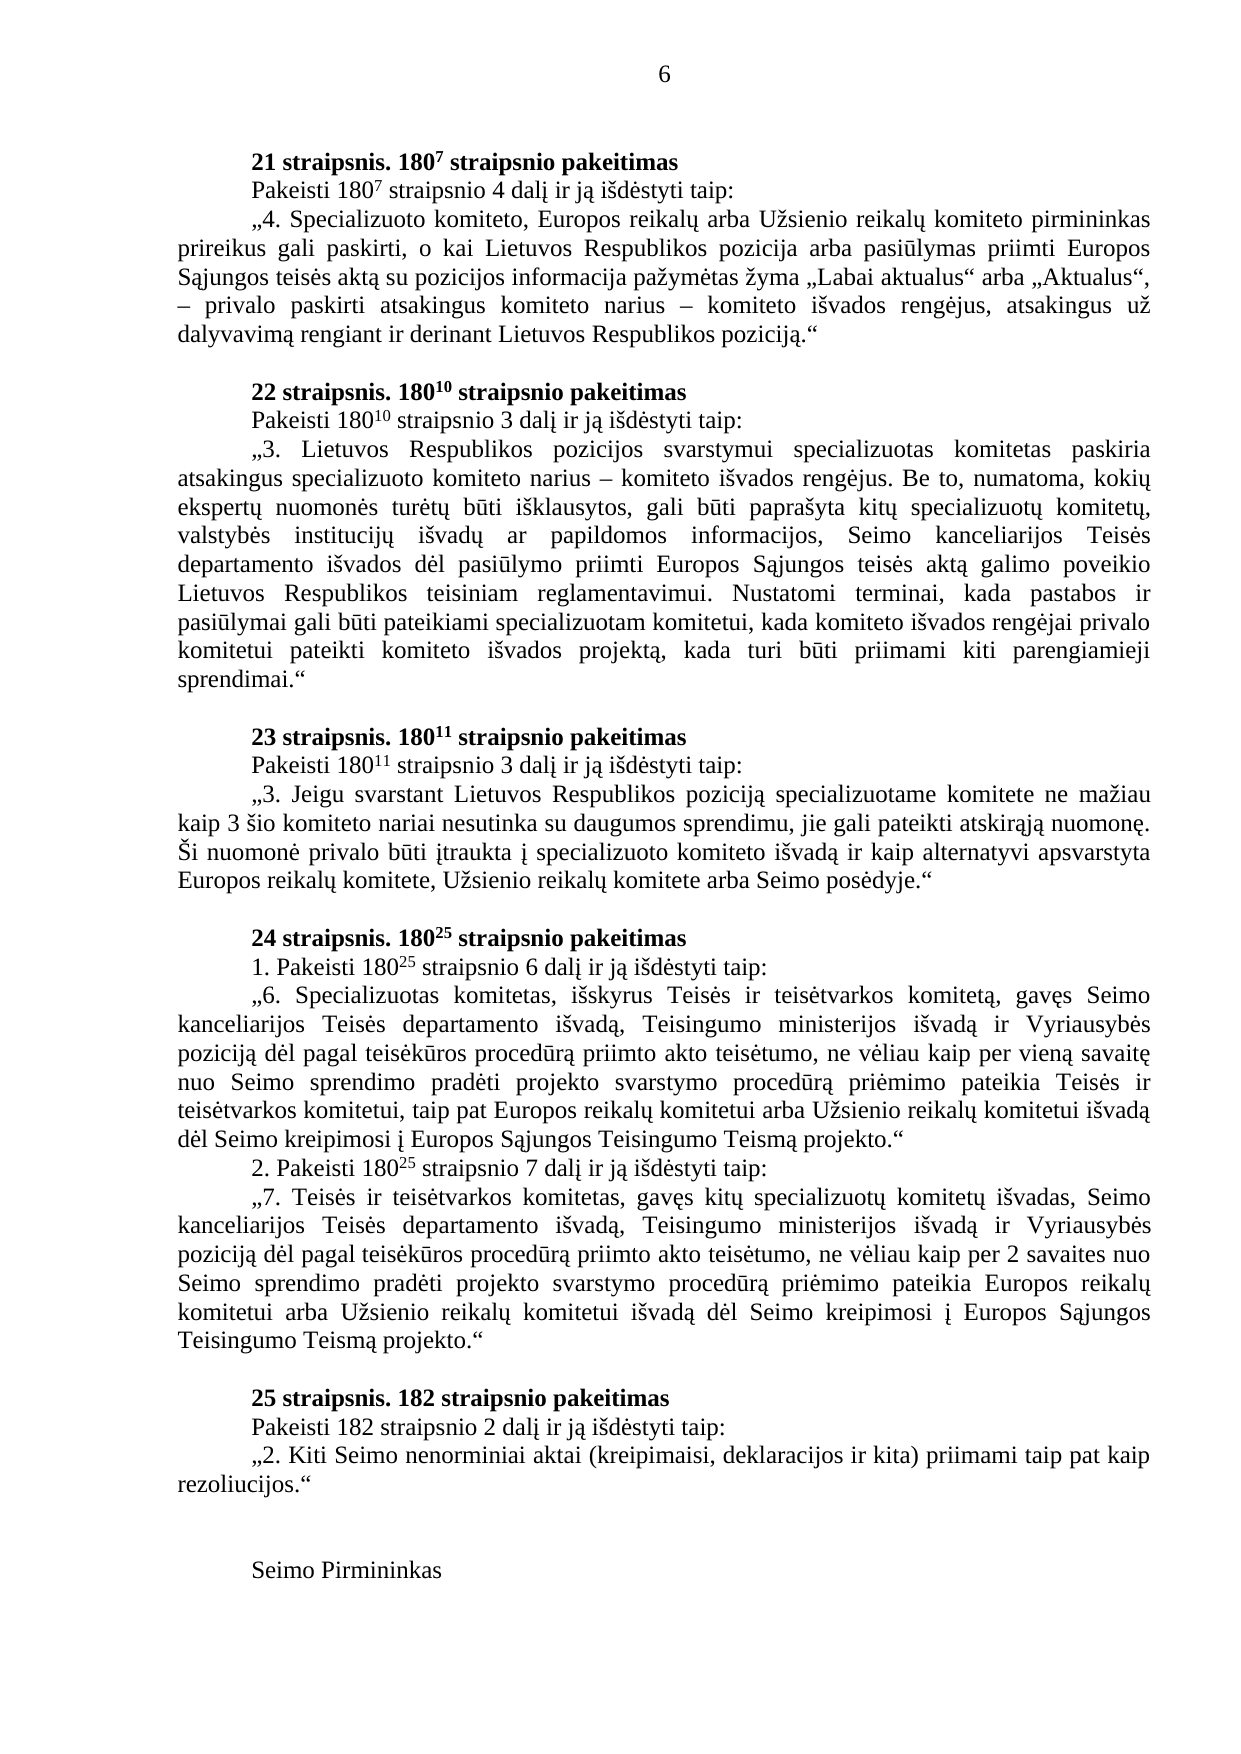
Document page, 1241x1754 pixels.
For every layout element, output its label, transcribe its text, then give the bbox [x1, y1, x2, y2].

text „3. Lietuvos Respublikos pozicijos svarstymui specializuotas komitetas paskiria atsakingus specializuoto komiteto narius – komiteto išvados rengėjus. Be to, numatoma, kokių ekspertų nuomonės turėtų būti išklausytos, gali būti paprašyta kitų specializuotų komitetų, valstybės institucijų išvadų ar papildomos informacijos, Seimo kanceliarijos Teisės departamento išvados dėl pasiūlymo priimti Europos Sąjungos teisės aktą galimo poveikio Lietuvos Respublikos teisiniam reglamentavimui. Nustatomi terminai, kada pastabos ir pasiūlymai gali būti pateikiami specializuotam komitetui, kada komiteto išvados rengėjai privalo komitetui pateikti komiteto išvados projektą, kada turi būti priimami kiti parengiamieji sprendimai.“ [177, 434, 1152, 693]
text 1. Pakeisti 18025 straipsnio 6 dalį ir ją išdėstyti taip: [177, 952, 1152, 981]
text 24 straipsnis. 18025 straipsnio pakeitimas [177, 923, 1152, 952]
text Pakeisti 18010 straipsnio 3 dalį ir ją išdėstyti taip: [177, 406, 1152, 434]
text „6. Specializuotas komitetas, išskyrus Teisės ir teisėtvarkos komitetą, gavęs Seimo kanceliarijos Teisės departamento išvadą, Teisingumo ministerijos išvadą ir Vyriausybės poziciją dėl pagal teisėkūros procedūrą priimto akto teisėtumo, ne vėliau kaip per vieną savaitę nuo Seimo sprendimo pradėti projekto svarstymo procedūrą priėmimo pateikia Teisės ir teisėtvarkos komitetui, taip pat Europos reikalų komitetui arba Užsienio reikalų komitetui išvadą dėl Seimo kreipimosi į Europos Sąjungos Teisingumo Teismą projekto.“ [177, 981, 1152, 1153]
text 23 straipsnis. 18011 straipsnio pakeitimas [177, 722, 1152, 751]
text Pakeisti 182 straipsnio 2 dalį ir ją išdėstyti taip: [177, 1412, 1152, 1441]
text „7. Teisės ir teisėtvarkos komitetas, gavęs kitų specializuotų komitetų išvadas, Seimo kanceliarijos Teisės departamento išvadą, Teisingumo ministerijos išvadą ir Vyriausybės poziciją dėl pagal teisėkūros procedūrą priimto akto teisėtumo, ne vėliau kaip per 2 savaites nuo Seimo sprendimo pradėti projekto svarstymo procedūrą priėmimo pateikia Europos reikalų komitetui arba Užsienio reikalų komitetui išvadą dėl Seimo kreipimosi į Europos Sąjungos Teisingumo Teismą projekto.“ [177, 1182, 1152, 1354]
text „3. Jeigu svarstant Lietuvos Respublikos poziciją specializuotame komitete ne mažiau kaip 3 šio komiteto nariai nesutinka su daugumos sprendimu, jie gali pateikti atskirąją nuomonę. Ši nuomonė privalo būti įtraukta į specializuoto komiteto išvadą ir kaip alternatyvi apsvarstyta Europos reikalų komitete, Užsienio reikalų komitete arba Seimo posėdyje.“ [177, 779, 1152, 894]
text 21 straipsnis. 1807 straipsnio pakeitimas [177, 147, 1152, 176]
text 2. Pakeisti 18025 straipsnio 7 dalį ir ją išdėstyti taip: [177, 1153, 1152, 1182]
text Pakeisti 18011 straipsnio 3 dalį ir ją išdėstyti taip: [177, 751, 1152, 779]
text „2. Kiti Seimo nenorminiai aktai (kreipimaisi, deklaracijos ir kita) priimami taip pat kaip rezoliucijos.“ [177, 1441, 1152, 1498]
text „4. Specializuoto komiteto, Europos reikalų arba Užsienio reikalų komiteto pirmininkas prireikus gali paskirti, o kai Lietuvos Respublikos pozicija arba pasiūlymas priimti Europos Sąjungos teisės aktą su pozicijos informacija pažymėtas žyma „Labai aktualus“ arba „Aktualus“, – privalo paskirti atsakingus komiteto narius – komiteto išvados rengėjus, atsakingus už dalyvavimą rengiant ir derinant Lietuvos Respublikos poziciją.“ [177, 204, 1152, 348]
text 22 straipsnis. 18010 straipsnio pakeitimas [177, 377, 1152, 406]
text 25 straipsnis. 182 straipsnio pakeitimas [177, 1383, 1152, 1412]
text Pakeisti 1807 straipsnio 4 dalį ir ją išdėstyti taip: [177, 176, 1152, 204]
text Seimo Pirmininkas [177, 1556, 1152, 1584]
